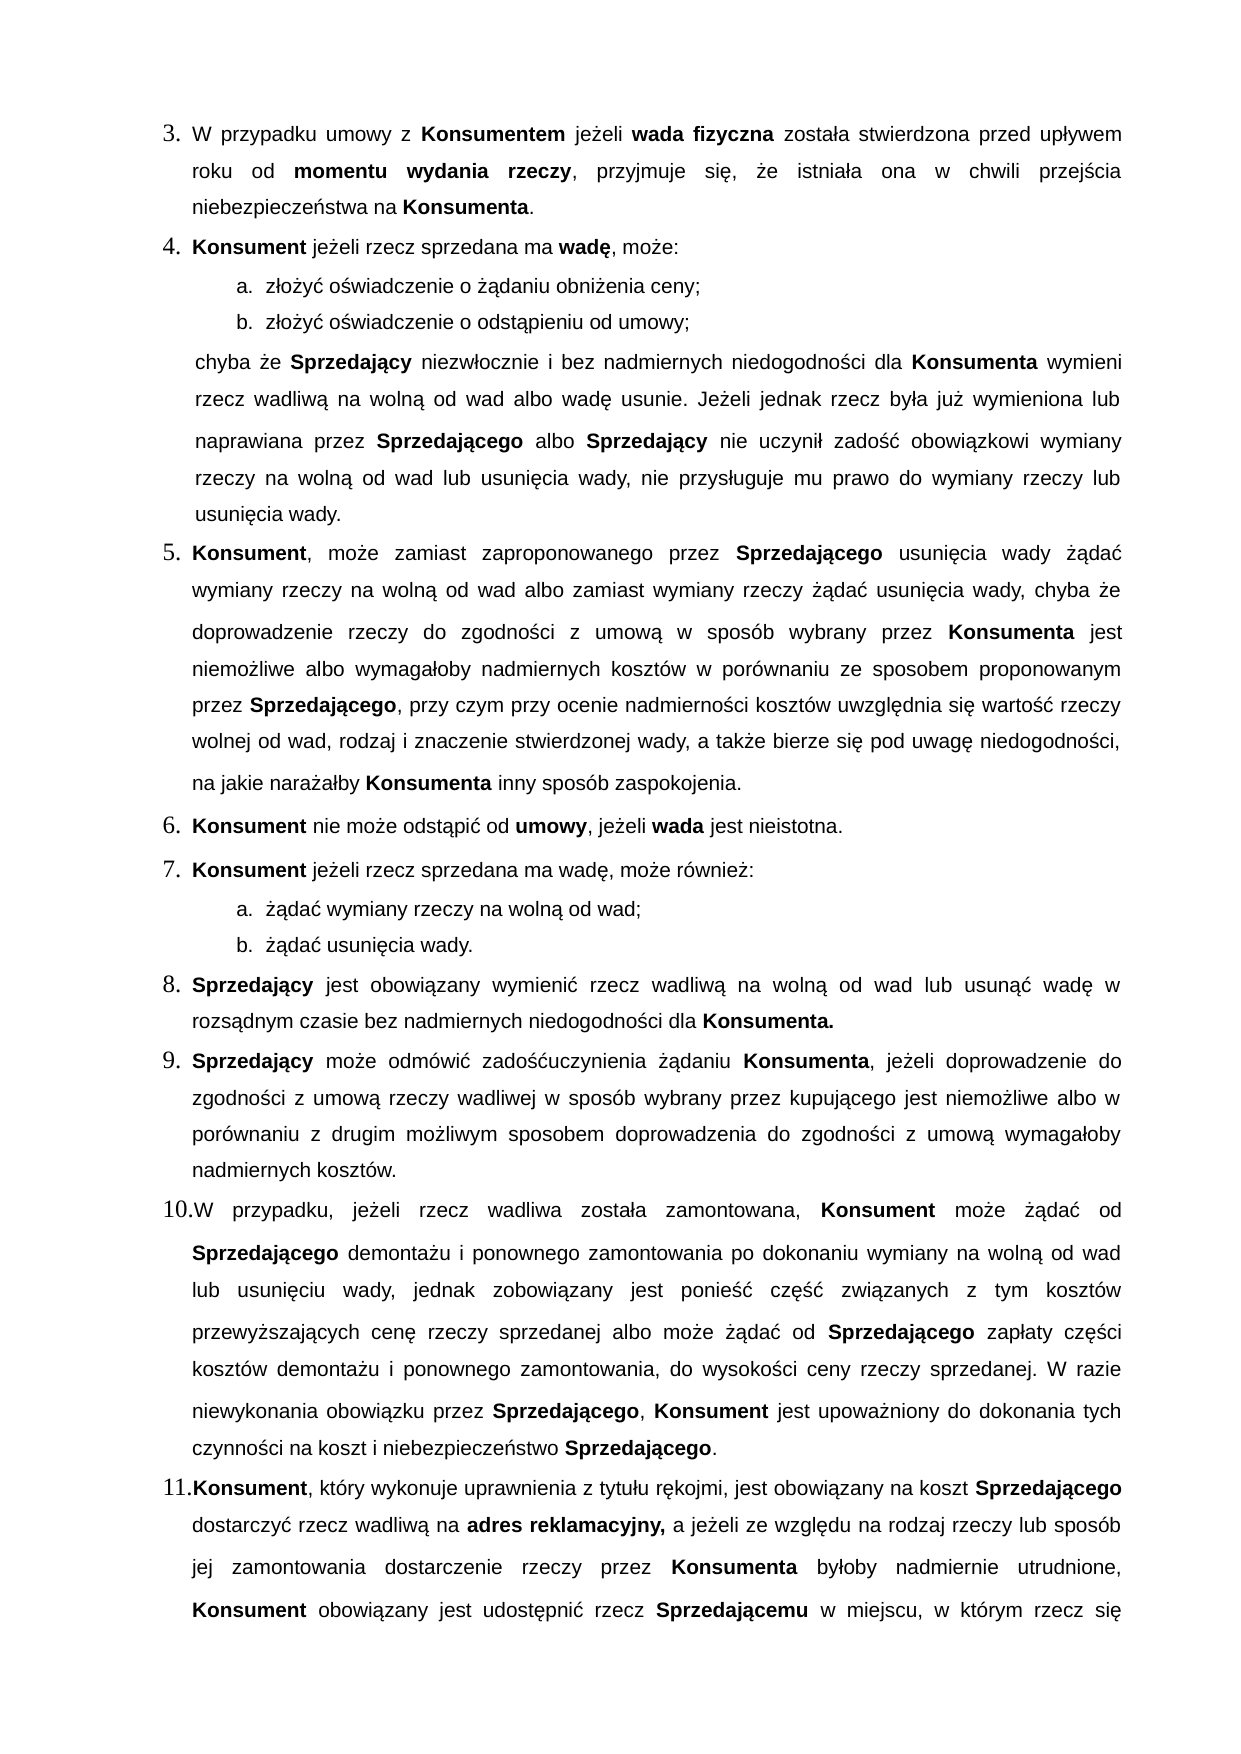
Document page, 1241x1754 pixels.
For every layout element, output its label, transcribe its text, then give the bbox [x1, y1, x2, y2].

list W przypadku, jeżeli rzecz wadliwa została zamontowana, Konsument może żądać od Sprzedającego demontażu i ponownego zamontowania po dokonaniu wymiany na wolną od wad lub usunięciu wady, jednak zobowiązany jest ponieść część związanych z tym kosztów przewyższających cenę rzeczy sprzedanej albo może żądać od Sprzedającego zapłaty części kosztów demontażu i ponownego zamontowania, do wysokości ceny rzeczy sprzedanej. W razie niewykonania obowiązku przez Sprzedającego, Konsument jest upoważniony do dokonania tych czynności na koszt i niebezpieczeństwo Sprzedającego. [162, 1194, 1122, 1460]
list Konsument, który wykonuje uprawnienia z tytułu rękojmi, jest obowiązany na koszt Sprzedającego dostarczyć rzecz wadliwą na adres reklamacyjny, a jeżeli ze względu na rodzaj rzeczy lub sposób jej zamontowania dostarczenie rzeczy przez Konsumenta byłoby nadmiernie utrudnione, Konsument obowiązany jest udostępnić rzecz Sprzedającemu w miejscu, w którym rzecz się [162, 1472, 1122, 1623]
list Konsument, może zamiast zaproponowanego przez Sprzedającego usunięcia wady żądać wymiany rzeczy na wolną od wad albo zamiast wymiany rzeczy żądać usunięcia wady, chyba że doprowadzenie rzeczy do zgodności z umową w sposób wybrany przez Konsumenta jest niemożliwe albo wymagałoby nadmiernych kosztów w porównaniu ze sposobem proponowanym przez Sprzedającego, przy czym przy ocenie nadmierności kosztów uwzględnia się wartość rzeczy wolnej od wad, rodzaj i znaczenie stwierdzonej wady, a także bierze się pod uwagę niedogodności, na jakie narażałby Konsumenta inny sposób zaspokojenia. [162, 537, 1122, 796]
list W przypadku umowy z Konsumentem jeżeli wada fizyczna została stwierdzona przed upływem roku od momentu wydania rzeczy, przyjmuje się, że istniała ona w chwili przejścia niebezpieczeństwa na Konsumenta. [162, 118, 1122, 219]
text chyba że Sprzedający niezwłocznie i bez nadmiernych niedogodności dla Konsumenta wymieni rzecz wadliwą na wolną od wad albo wadę usunie. Jeżeli jednak rzecz była już wymieniona lub naprawiana przez Sprzedającego albo Sprzedający nie uczynił zadość obowiązkowi wymiany rzeczy na wolną od wad lub usunięcia wady, nie przysługuje mu prawo do wymiany rzeczy lub usunięcia wady. [195, 346, 1122, 525]
list żądać usunięcia wady. [236, 933, 1122, 957]
list złożyć oświadczenie o odstąpieniu od umowy; [236, 310, 1122, 334]
list Konsument nie może odstąpić od umowy, jeżeli wada jest nieistotna. [162, 811, 1122, 839]
list Konsument jeżeli rzecz sprzedana ma wadę, może również: [162, 854, 1122, 882]
list złożyć oświadczenie o żądaniu obniżenia ceny; [236, 274, 1122, 298]
list Sprzedający jest obowiązany wymienić rzecz wadliwą na wolną od wad lub usunąć wadę w rozsądnym czasie bez nadmiernych niedogodności dla Konsumenta. [162, 969, 1122, 1033]
list Konsument jeżeli rzecz sprzedana ma wadę, może: [162, 231, 1122, 259]
list Sprzedający może odmówić zadośćuczynienia żądaniu Konsumenta, jeżeli doprowadzenie do zgodności z umową rzeczy wadliwej w sposób wybrany przez kupującego jest niemożliwe albo w porównaniu z drugim możliwym sposobem doprowadzenia do zgodności z umową wymagałoby nadmiernych kosztów. [162, 1045, 1122, 1182]
list żądać wymiany rzeczy na wolną od wad; [236, 897, 1122, 921]
